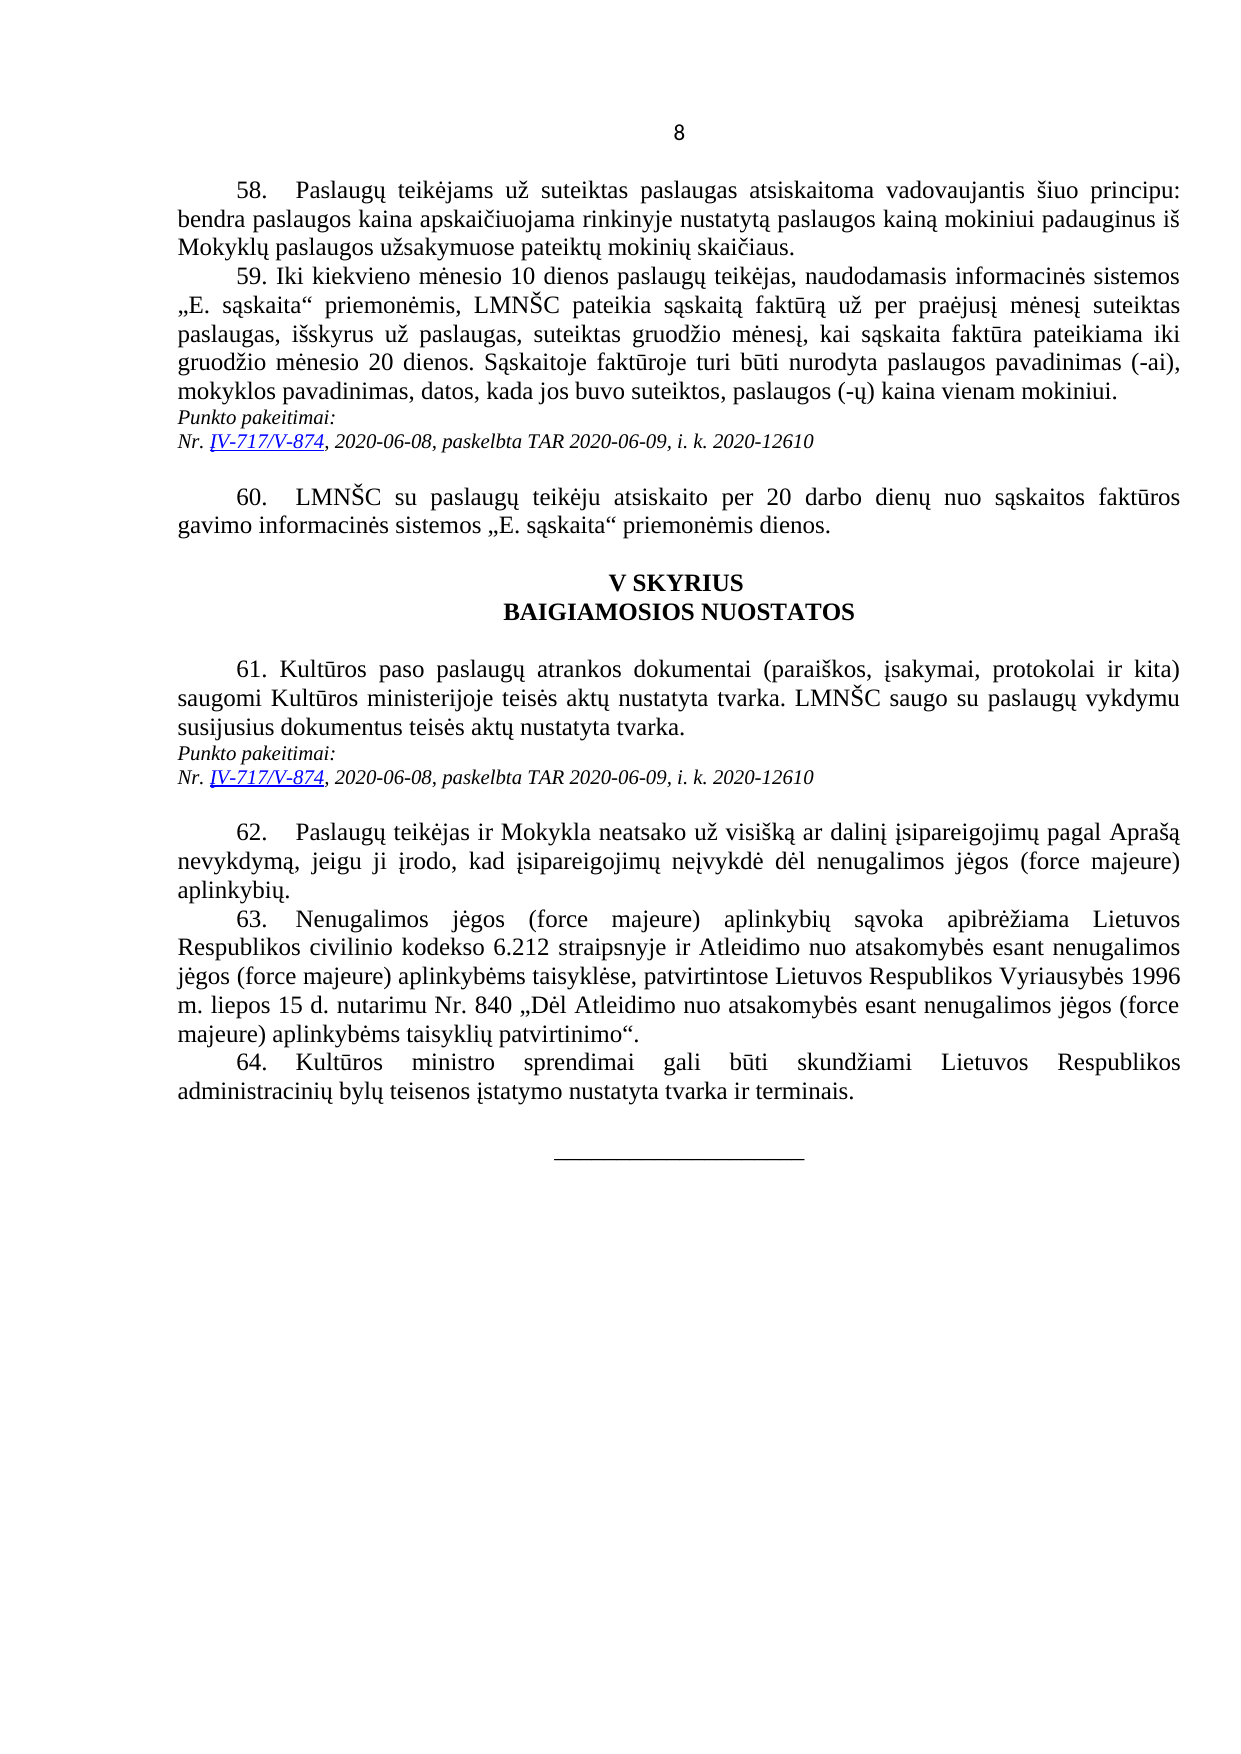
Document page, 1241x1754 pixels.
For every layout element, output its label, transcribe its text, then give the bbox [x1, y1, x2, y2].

text 63. Nenugalimos jėgos (force majeure) aplinkybių sąvoka apibrėžiama Lietuvos Respublikos civilinio kodekso 6.212 straipsnyje ir Atleidimo nuo atsakomybės esant nenugalimos jėgos (force majeure) aplinkybėms taisyklėse, patvirtintose Lietuvos Respublikos Vyriausybės 1996 m. liepos 15 d. nutarimu Nr. 840 „Dėl Atleidimo nuo atsakomybės esant nenugalimos jėgos (force majeure) aplinkybėms taisyklių patvirtinimo“. [177, 904, 1181, 1047]
text 64. Kultūros ministro sprendimai gali būti skundžiami Lietuvos Respublikos administracinių bylų teisenos įstatymo nustatyta tvarka ir terminais. [177, 1047, 1181, 1105]
text BAIGIAMOSIOS NUOSTATOS [177, 597, 1181, 626]
text 59. Iki kiekvieno mėnesio 10 dienos paslaugų teikėjas, naudodamasis informacinės sistemos „E. sąskaita“ priemonėmis, LMNŠC pateikia sąskaitą faktūrą už per praėjusį mėnesį suteiktas paslaugas, išskyrus už paslaugas, suteiktas gruodžio mėnesį, kai sąskaita faktūra pateikiama iki gruodžio mėnesio 20 dienos. Sąskaitoje faktūroje turi būti nurodyta paslaugos pavadinimas (-ai), mokyklos pavadinimas, datos, kada jos buvo suteiktos, paslaugos (-ų) kaina vienam mokiniui. [177, 261, 1181, 405]
text 58. Paslaugų teikėjams už suteiktas paslaugas atsiskaitoma vadovaujantis šiuo principu: bendra paslaugos kaina apskaičiuojama rinkinyje nustatytą paslaugos kainą mokiniui padauginus iš Mokyklų paslaugos užsakymuose pateiktų mokinių skaičiaus. [177, 175, 1181, 261]
text Nr. ĮV-717/V-874, 2020-06-08, paskelbta TAR 2020-06-09, i. k. 2020-12610 [177, 429, 1181, 453]
text Nr. ĮV-717/V-874, 2020-06-08, paskelbta TAR 2020-06-09, i. k. 2020-12610 [177, 764, 1181, 789]
text Punkto pakeitimai: [177, 741, 1181, 764]
text ____________________ [177, 1134, 1181, 1162]
text V SKYRIUS [177, 568, 1181, 597]
text 61. Kultūros paso paslaugų atrankos dokumentai (paraiškos, įsakymai, protokolai ir kita) saugomi Kultūros ministerijoje teisės aktų nustatyta tvarka. LMNŠC saugo su paslaugų vykdymu susijusius dokumentus teisės aktų nustatyta tvarka. [177, 654, 1181, 741]
text 62. Paslaugų teikėjas ir Mokykla neatsako už visišką ar dalinį įsipareigojimų pagal Aprašą nevykdymą, jeigu ji įrodo, kad įsipareigojimų neįvykdė dėl nenugalimos jėgos (force majeure) aplinkybių. [177, 817, 1181, 904]
text 60. LMNŠC su paslaugų teikėju atsiskaito per 20 darbo dienų nuo sąskaitos faktūros gavimo informacinės sistemos „E. sąskaita“ priemonėmis dienos. [177, 482, 1181, 539]
text Punkto pakeitimai: [177, 405, 1181, 429]
